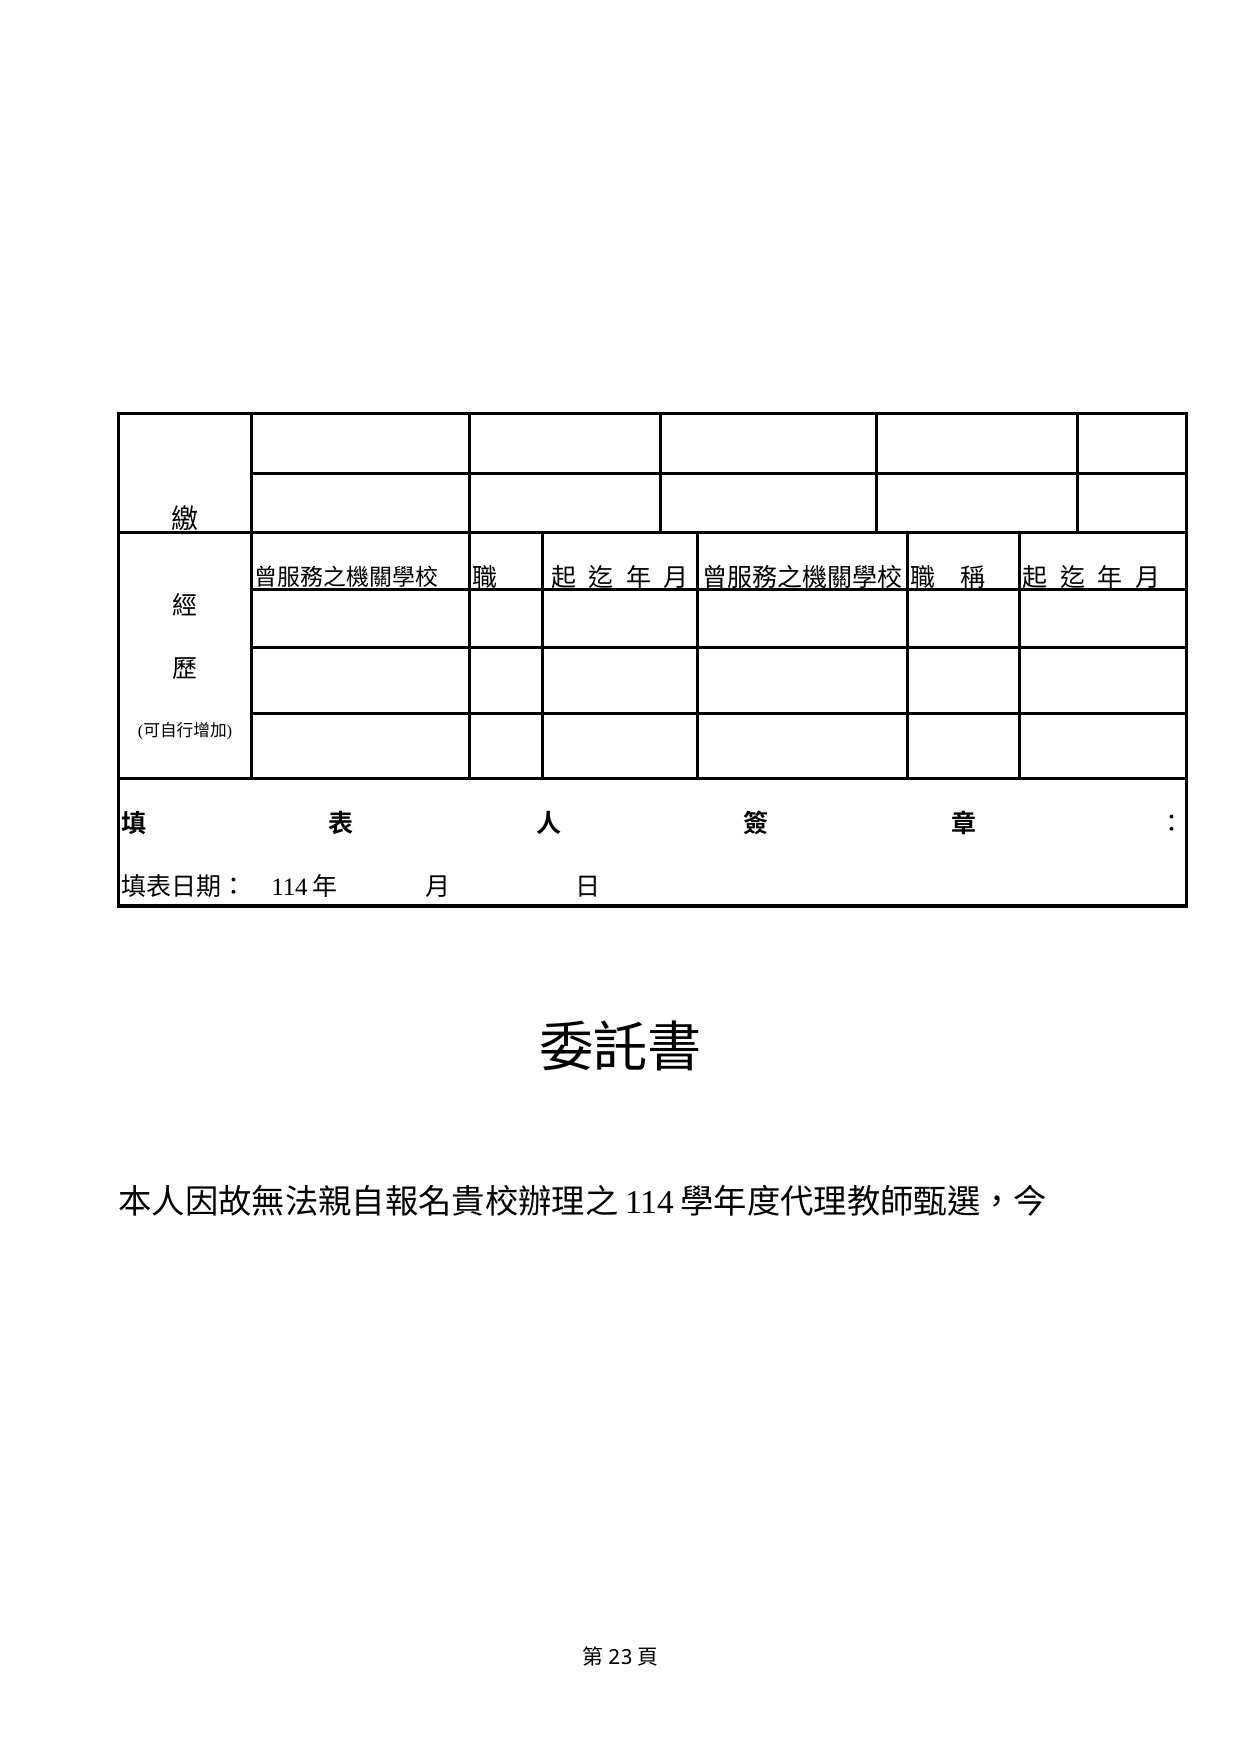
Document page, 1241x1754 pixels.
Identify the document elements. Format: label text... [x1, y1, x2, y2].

table_cell 起 迄 年 月 [544, 534, 696, 588]
table_cell 起 迄 年 月 [1021, 534, 1185, 588]
table_cell [909, 649, 1018, 712]
table_cell 曾服務之機關學校 [253, 534, 468, 588]
table_cell 曾服務之機關學校 [699, 534, 906, 588]
table_cell [909, 715, 1018, 777]
table_cell 填表人簽章： 填表日期： 114年 月 日 [120, 780, 1185, 904]
table_cell 應 繳 驗 證 件 [120, 415, 250, 531]
table_cell [699, 649, 906, 712]
table_cell [1021, 591, 1185, 646]
table_cell [1021, 649, 1185, 712]
table_cell [662, 415, 875, 472]
table_cell [471, 715, 541, 777]
text 本人因故無法親自報名貴校辦理之114學年度代理教師甄選，今 [118, 1157, 1122, 1220]
table_cell [544, 591, 696, 646]
table_cell [699, 591, 906, 646]
table_cell [544, 715, 696, 777]
table_cell [662, 475, 875, 531]
table_cell [544, 649, 696, 712]
table_cell 職 稱 [471, 534, 541, 588]
table_cell [471, 649, 541, 712]
table_cell [471, 475, 659, 531]
table_cell 經 歷 (可自行增加) [120, 534, 250, 777]
text 委託書 [118, 970, 1122, 1095]
table_cell [253, 591, 468, 646]
table_cell [253, 475, 468, 531]
table_cell [1079, 475, 1185, 531]
table_cell [253, 415, 468, 472]
table_cell [699, 715, 906, 777]
table_cell [878, 475, 1076, 531]
table_cell [1021, 715, 1185, 777]
table_cell 職 稱 [909, 534, 1018, 588]
table_cell [253, 649, 468, 712]
table_cell [471, 591, 541, 646]
table_cell [471, 415, 659, 472]
table_cell [253, 715, 468, 777]
table_cell [909, 591, 1018, 646]
table_cell [878, 415, 1076, 472]
table_cell [1079, 415, 1185, 472]
